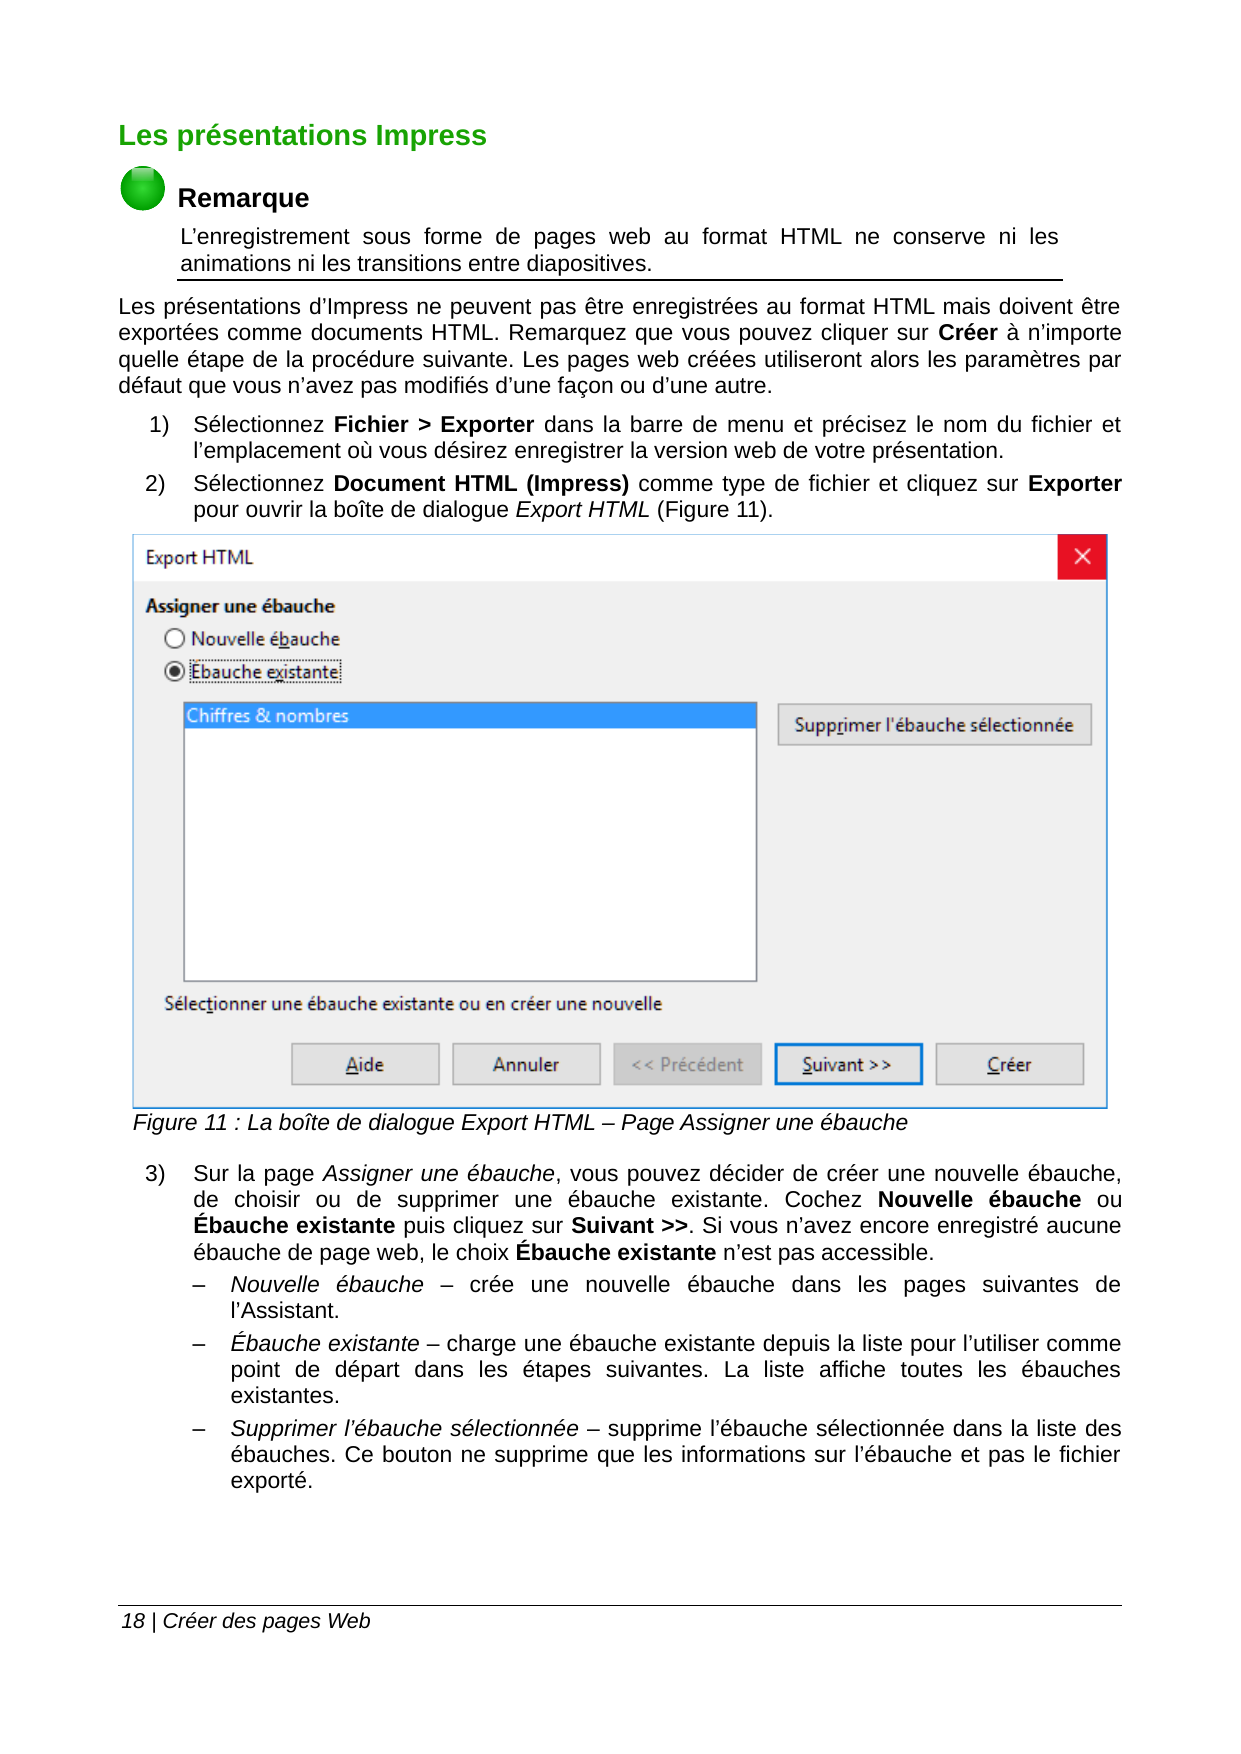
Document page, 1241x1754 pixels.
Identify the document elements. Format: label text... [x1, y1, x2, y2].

list Supprimer l’ébauche sélectionnée – supprime l’ébauche sélectionnée dans la liste des ébauches. Ce bouton ne supprime que les informations sur l’ébauche et pas le fichier exporté. [192, 1414, 1122, 1494]
subtitle Les présentations Impress [118, 118, 1122, 152]
subtitle Remarque [118, 163, 1122, 213]
list Ébauche existante – charge une ébauche existante depuis la liste pour l’utiliser comme point de départ dans les étapes suivantes. La liste affiche toutes les ébauches existantes. [192, 1329, 1122, 1409]
list Sur la page Assigner une ébauche, vous pouvez décider de créer une nouvelle ébauche, de choisir ou de supprimer une ébauche existante. Cochez Nouvelle ébauche ou Ébauche existante puis cliquez sur Suivant >>. Si vous n’avez encore enregistré aucune ébauche de page web, le choix Ébauche existante n’est pas accessible. [165, 1159, 1122, 1265]
list Sélectionnez Document HTML (Impress) comme type de fichier et cliquez sur Exporter pour ouvrir la boîte de dialogue Export HTML (Figure 11). [165, 469, 1122, 522]
text Figure 11 : La boîte de dialogue Export HTML – Page Assigner une ébauche [133, 1109, 1108, 1135]
picture [132, 534, 1108, 1109]
list Sélectionnez Fichier > Exporter dans la barre de menu et précisez le nom du fichier et l’emplacement où vous désirez enregistrer la version web de votre présentation. [169, 411, 1122, 463]
list Nouvelle ébauche – crée une nouvelle ébauche dans les pages suivantes de l’Assistant. [192, 1271, 1122, 1324]
text Les présentations d’Impress ne peuvent pas être enregistrées au format HTML mais doivent être exportées comme documents HTML. Remarquez que vous pouvez cliquer sur Créer à n’importe quelle étape de la procédure suivante. Les pages web créées utiliseront alors les paramètres par défaut que vous n’avez pas modifiés d’une façon ou d’une autre. [118, 293, 1122, 398]
text L’enregistrement sous forme de pages web au format HTML ne conserve ni les animations ni les transitions entre diapositives. [177, 220, 1063, 279]
